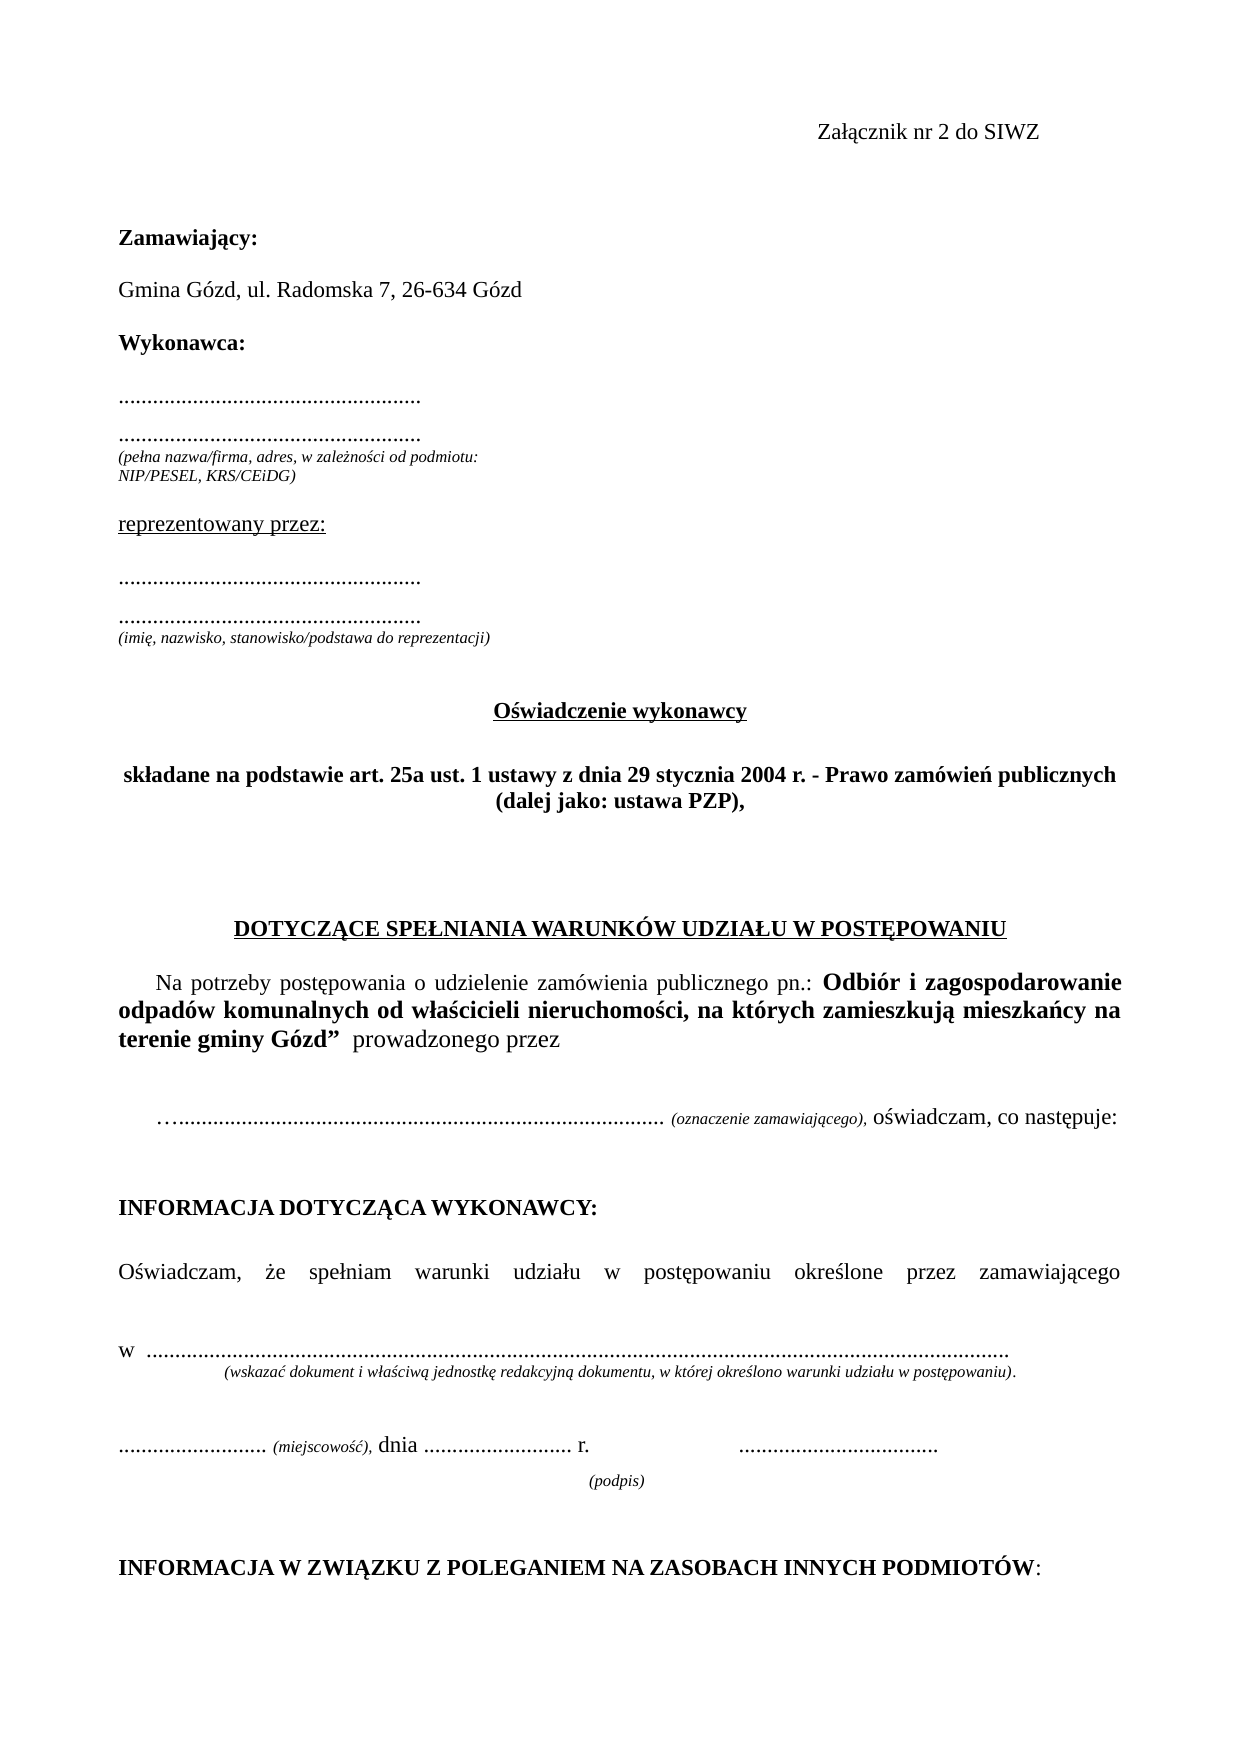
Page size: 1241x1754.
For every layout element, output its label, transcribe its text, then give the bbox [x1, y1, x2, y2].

text ..................................................... [118, 421, 1122, 447]
text INFORMACJA DOTYCZĄCA WYKONAWCY: [118, 1194, 1122, 1220]
text Gmina Gózd, ul. Radomska 7, 26-634 Gózd [118, 276, 1122, 303]
text .......................... (miejscowość), dnia .......................... r. ................................... [118, 1431, 1122, 1458]
text Zamawiający: [118, 223, 1122, 250]
text ..................................................... [118, 382, 1122, 408]
text …..................................................................................... (oznaczenie zamawiającego), oświadczam, co następuje: [118, 1103, 1122, 1129]
text ..................................................... [118, 563, 1122, 589]
text DOTYCZĄCE SPEŁNIANIA WARUNKÓW UDZIAŁU W POSTĘPOWANIU [118, 915, 1122, 942]
text składane na podstawie art. 25a ust. 1 ustawy z dnia 29 stycznia 2004 r. - Prawo zamówień publicznych (dalej jako: ustawa PZP), [118, 761, 1122, 814]
text Załącznik nr 2 do SIWZ [118, 118, 1122, 144]
text w ....................................................................................................................................................... [118, 1336, 1122, 1362]
text (wskazać dokument i właściwą jednostkę redakcyjną dokumentu, w której określono warunki udziału w postępowaniu). [118, 1362, 1122, 1381]
text Na potrzeby postępowania o udzielenie zamówienia publicznego pn.: Odbiór i zagospodarowanie odpadów komunalnych od właścicieli nieruchomości, na których zamieszkują mieszkańcy na terenie gminy Gózd” prowadzonego przez [118, 967, 1122, 1053]
text (pełna nazwa/firma, adres, w zależności od podmiotu: NIP/PESEL, KRS/CEiDG) [118, 447, 502, 485]
text Oświadczenie wykonawcy [118, 697, 1122, 724]
text ..................................................... [118, 602, 1122, 628]
text Wykonawca: [118, 329, 1122, 355]
text INFORMACJA W ZWIĄZKU Z POLEGANIEM NA ZASOBACH INNYCH PODMIOTÓW: [118, 1554, 1122, 1581]
text reprezentowany przez: [118, 510, 1122, 537]
text Oświadczam, że spełniam warunki udziału w postępowaniu określone przez zamawiającego [118, 1258, 1122, 1311]
text (imię, nazwisko, stanowisko/podstawa do reprezentacji) [118, 628, 502, 647]
text (podpis) [118, 1471, 1122, 1490]
